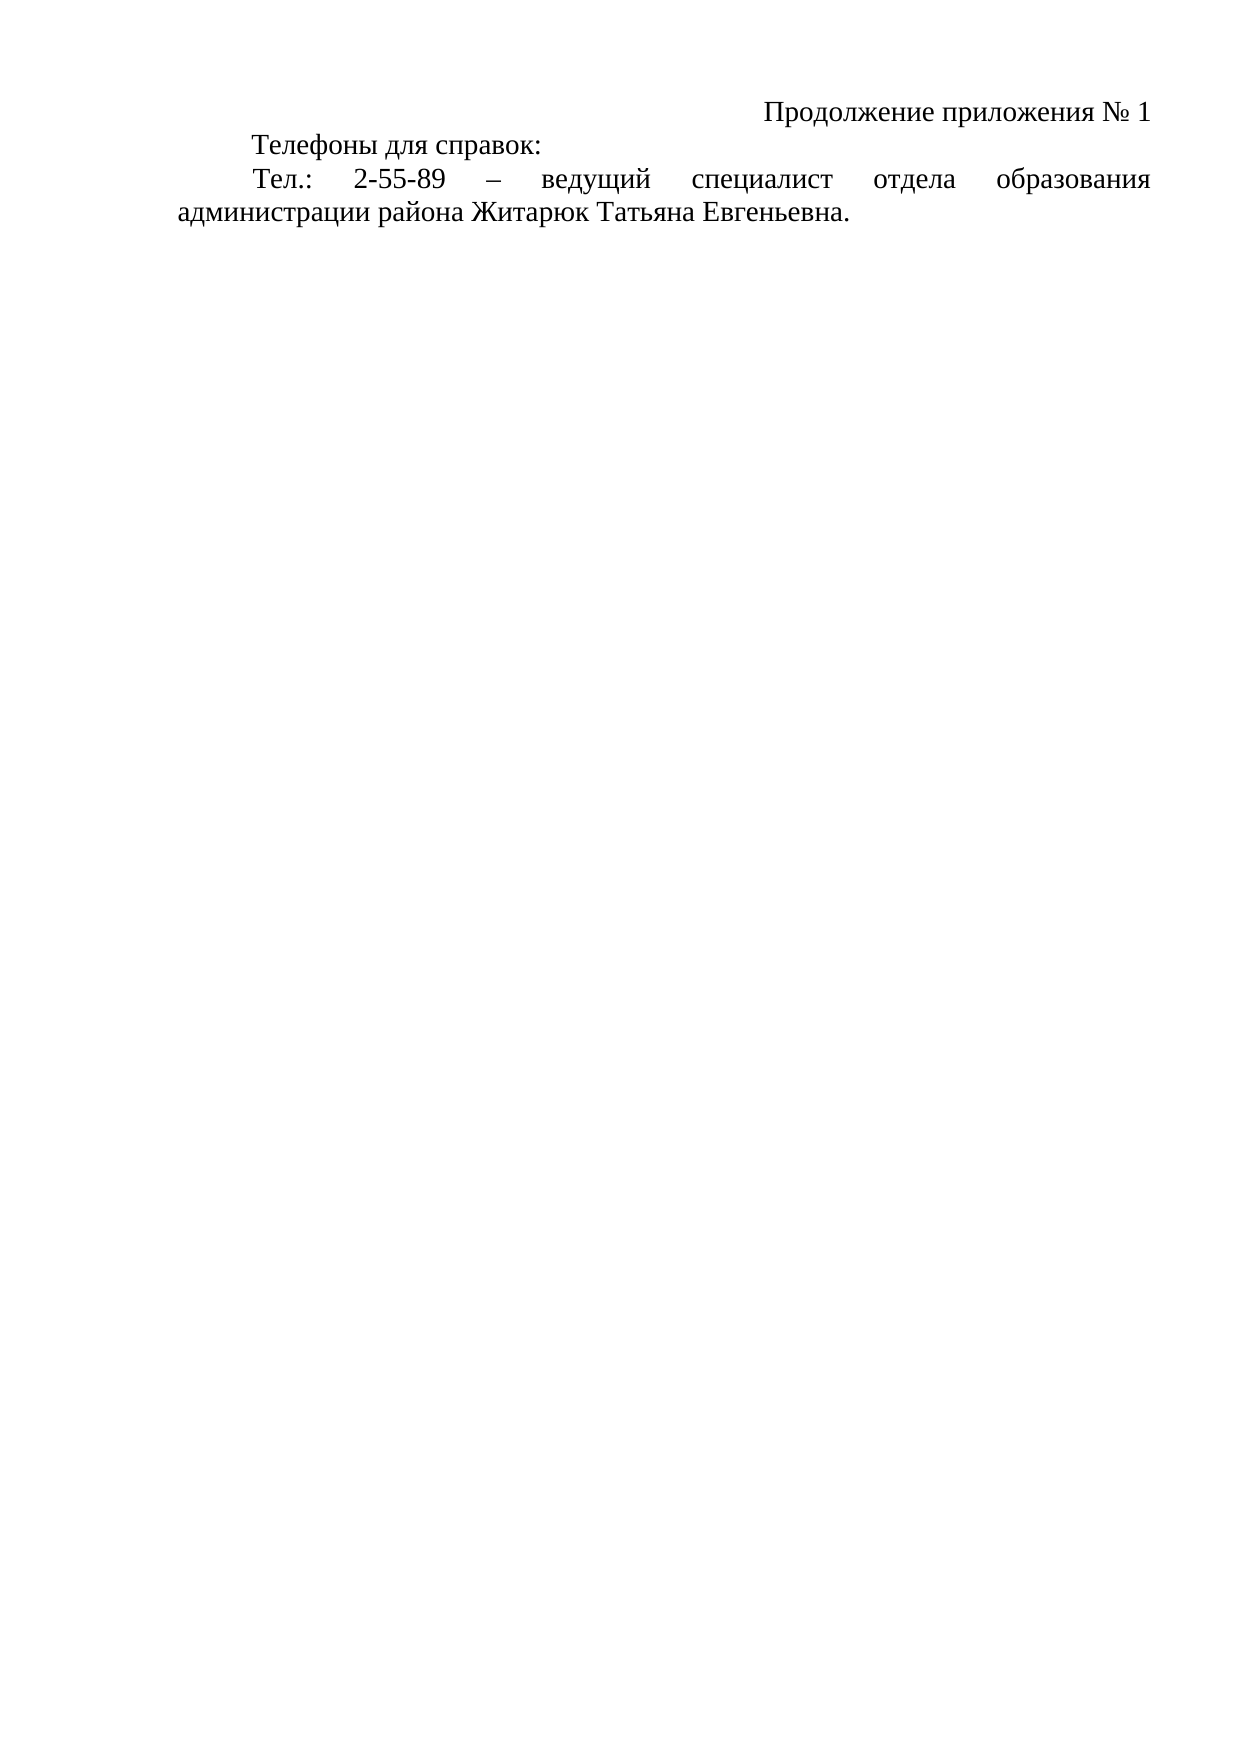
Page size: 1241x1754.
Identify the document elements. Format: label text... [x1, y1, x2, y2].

text Тел.: 2-55-89 – ведущий специалист отдела образования администрации района Житарюк Татьяна Евгеньевна. [177, 161, 1152, 228]
text Телефоны для справок: [177, 127, 1152, 161]
text Продолжение приложения № 1 [177, 94, 1152, 127]
